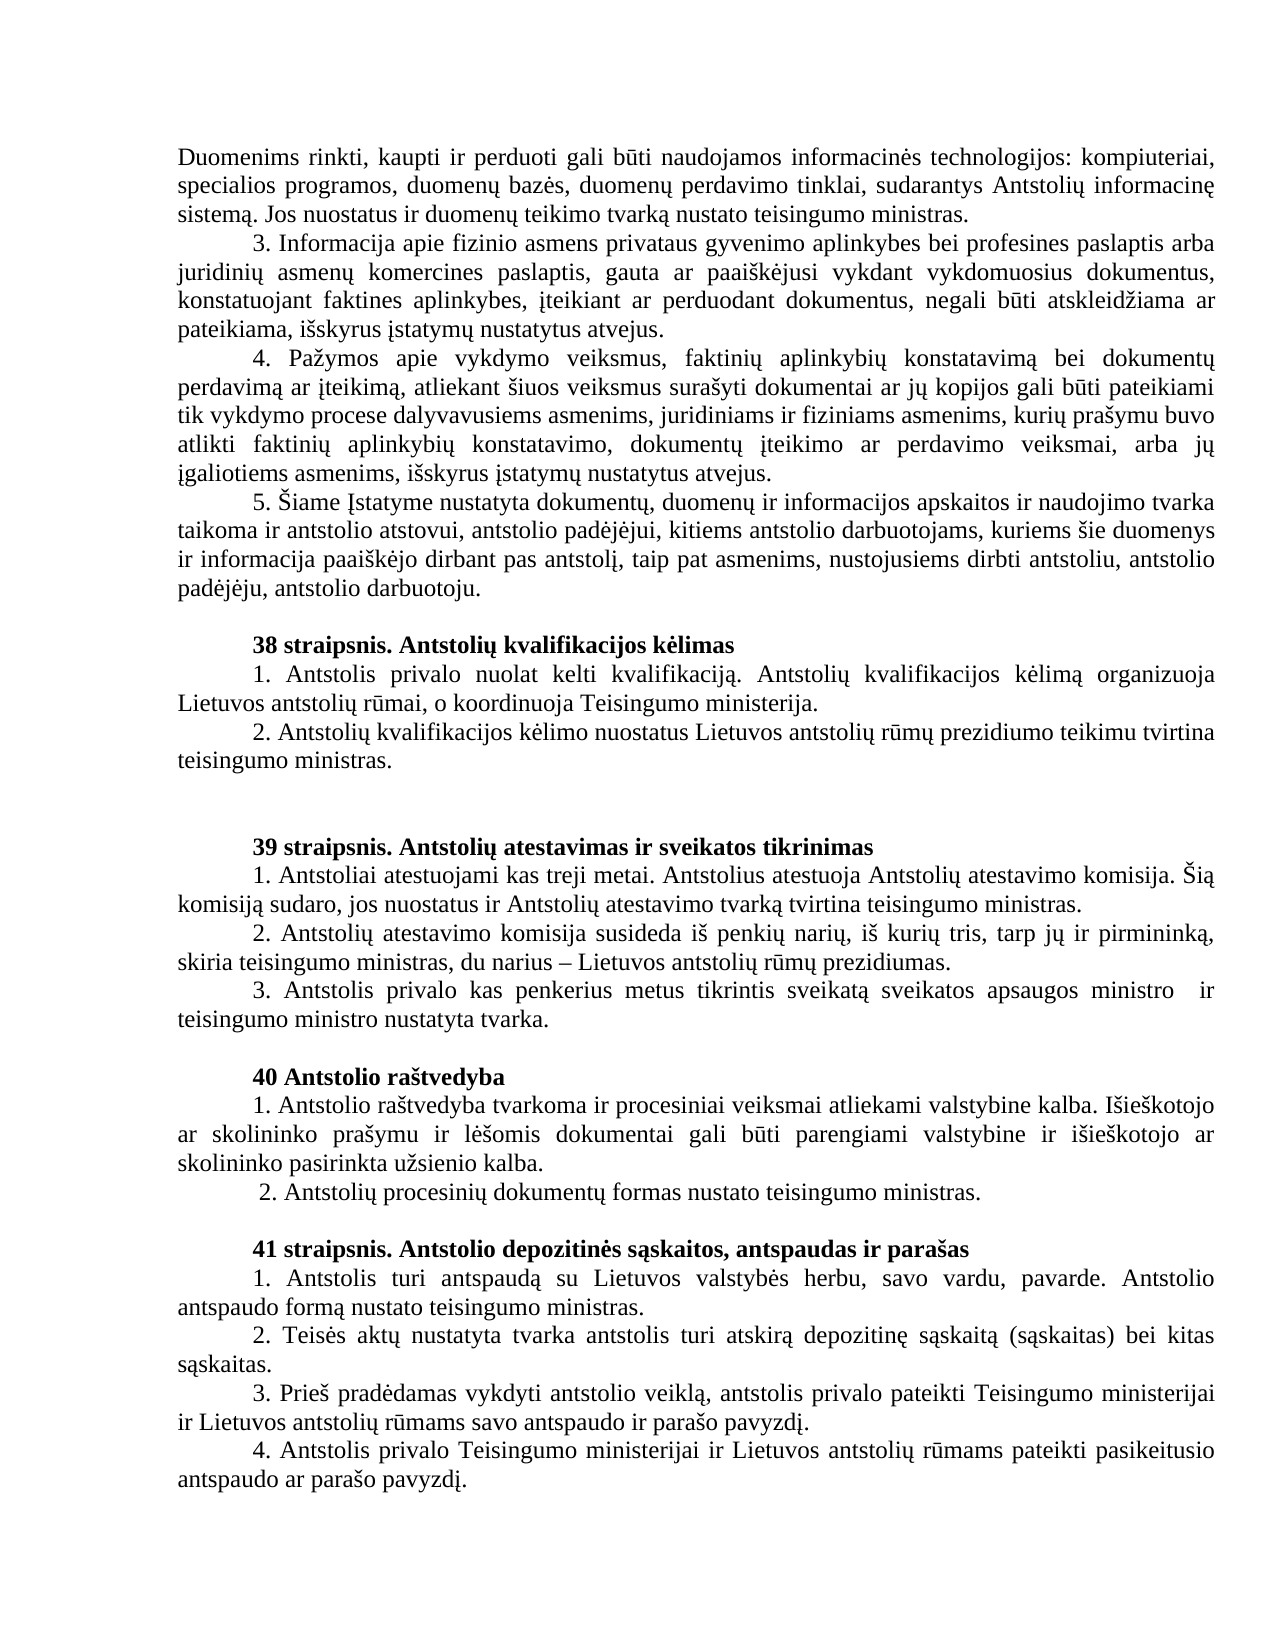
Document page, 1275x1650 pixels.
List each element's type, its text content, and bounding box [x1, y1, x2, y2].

text 3. Informacija apie fizinio asmens privataus gyvenimo aplinkybes bei profesines paslaptis arba juridinių asmenų komercines paslaptis, gauta ar paaiškėjusi vykdant vykdomuosius dokumentus, konstatuojant faktines aplinkybes, įteikiant ar perduodant dokumentus, negali būti atskleidžiama ar pateikiama, išskyrus įstatymų nustatytus atvejus. [177, 228, 1216, 343]
text 1. Antstolis privalo nuolat kelti kvalifikaciją. Antstolių kvalifikacijos kėlimą organizuoja Lietuvos antstolių rūmai, o koordinuoja Teisingumo ministerija. [177, 659, 1216, 717]
text 4. Antstolis privalo Teisingumo ministerijai ir Lietuvos antstolių rūmams pateikti pasikeitusio antspaudo ar parašo pavyzdį. [177, 1436, 1216, 1493]
text 41 straipsnis. Antstolio depozitinės sąskaitos, antspaudas ir parašas [177, 1234, 1216, 1263]
text 3. Prieš pradėdamas vykdyti antstolio veiklą, antstolis privalo pateikti Teisingumo ministerijai ir Lietuvos antstolių rūmams savo antspaudo ir parašo pavyzdį. [177, 1378, 1216, 1436]
text 2. Antstolių procesinių dokumentų formas nustato teisingumo ministras. [177, 1177, 1216, 1206]
text 1. Antstolis turi antspaudą su Lietuvos valstybės herbu, savo vardu, pavarde. Antstolio antspaudo formą nustato teisingumo ministras. [177, 1263, 1216, 1321]
text 2. Teisės aktų nustatyta tvarka antstolis turi atskirą depozitinę sąskaitą (sąskaitas) bei kitas sąskaitas. [177, 1321, 1216, 1378]
text 2. Antstolių kvalifikacijos kėlimo nuostatus Lietuvos antstolių rūmų prezidiumo teikimu tvirtina teisingumo ministras. [177, 717, 1216, 774]
text 3. Antstolis privalo kas penkerius metus tikrintis sveikatą sveikatos apsaugos ministro ir teisingumo ministro nustatyta tvarka. [177, 976, 1216, 1033]
text 40 Antstolio raštvedyba [177, 1062, 1216, 1091]
text 1. Antstolio raštvedyba tvarkoma ir procesiniai veiksmai atliekami valstybine kalba. Išieškotojo ar skolininko prašymu ir lėšomis dokumentai gali būti parengiami valstybine ir išieškotojo ar skolininko pasirinkta užsienio kalba. [177, 1091, 1216, 1177]
text 5. Šiame Įstatyme nustatyta dokumentų, duomenų ir informacijos apskaitos ir naudojimo tvarka taikoma ir antstolio atstovui, antstolio padėjėjui, kitiems antstolio darbuotojams, kuriems šie duomenys ir informacija paaiškėjo dirbant pas antstolį, taip pat asmenims, nustojusiems dirbti antstoliu, antstolio padėjėju, antstolio darbuotoju. [177, 487, 1216, 602]
text 2. Antstolių atestavimo komisija susideda iš penkių narių, iš kurių tris, tarp jų ir pirmininką, skiria teisingumo ministras, du narius – Lietuvos antstolių rūmų prezidiumas. [177, 918, 1216, 976]
text 38 straipsnis. Antstolių kvalifikacijos kėlimas [177, 631, 1216, 659]
text Duomenims rinkti, kaupti ir perduoti gali būti naudojamos informacinės technologijos: kompiuteriai, specialios programos, duomenų bazės, duomenų perdavimo tinklai, sudarantys Antstolių informacinę sistemą. Jos nuostatus ir duomenų teikimo tvarką nustato teisingumo ministras. [177, 142, 1216, 228]
text 4. Pažymos apie vykdymo veiksmus, faktinių aplinkybių konstatavimą bei dokumentų perdavimą ar įteikimą, atliekant šiuos veiksmus surašyti dokumentai ar jų kopijos gali būti pateikiami tik vykdymo procese dalyvavusiems asmenims, juridiniams ir fiziniams asmenims, kurių prašymu buvo atlikti faktinių aplinkybių konstatavimo, dokumentų įteikimo ar perdavimo veiksmai, arba jų įgaliotiems asmenims, išskyrus įstatymų nustatytus atvejus. [177, 343, 1216, 487]
text 1. Antstoliai atestuojami kas treji metai. Antstolius atestuoja Antstolių atestavimo komisija. Šią komisiją sudaro, jos nuostatus ir Antstolių atestavimo tvarką tvirtina teisingumo ministras. [177, 861, 1216, 918]
text 39 straipsnis. Antstolių atestavimas ir sveikatos tikrinimas [177, 832, 1216, 861]
